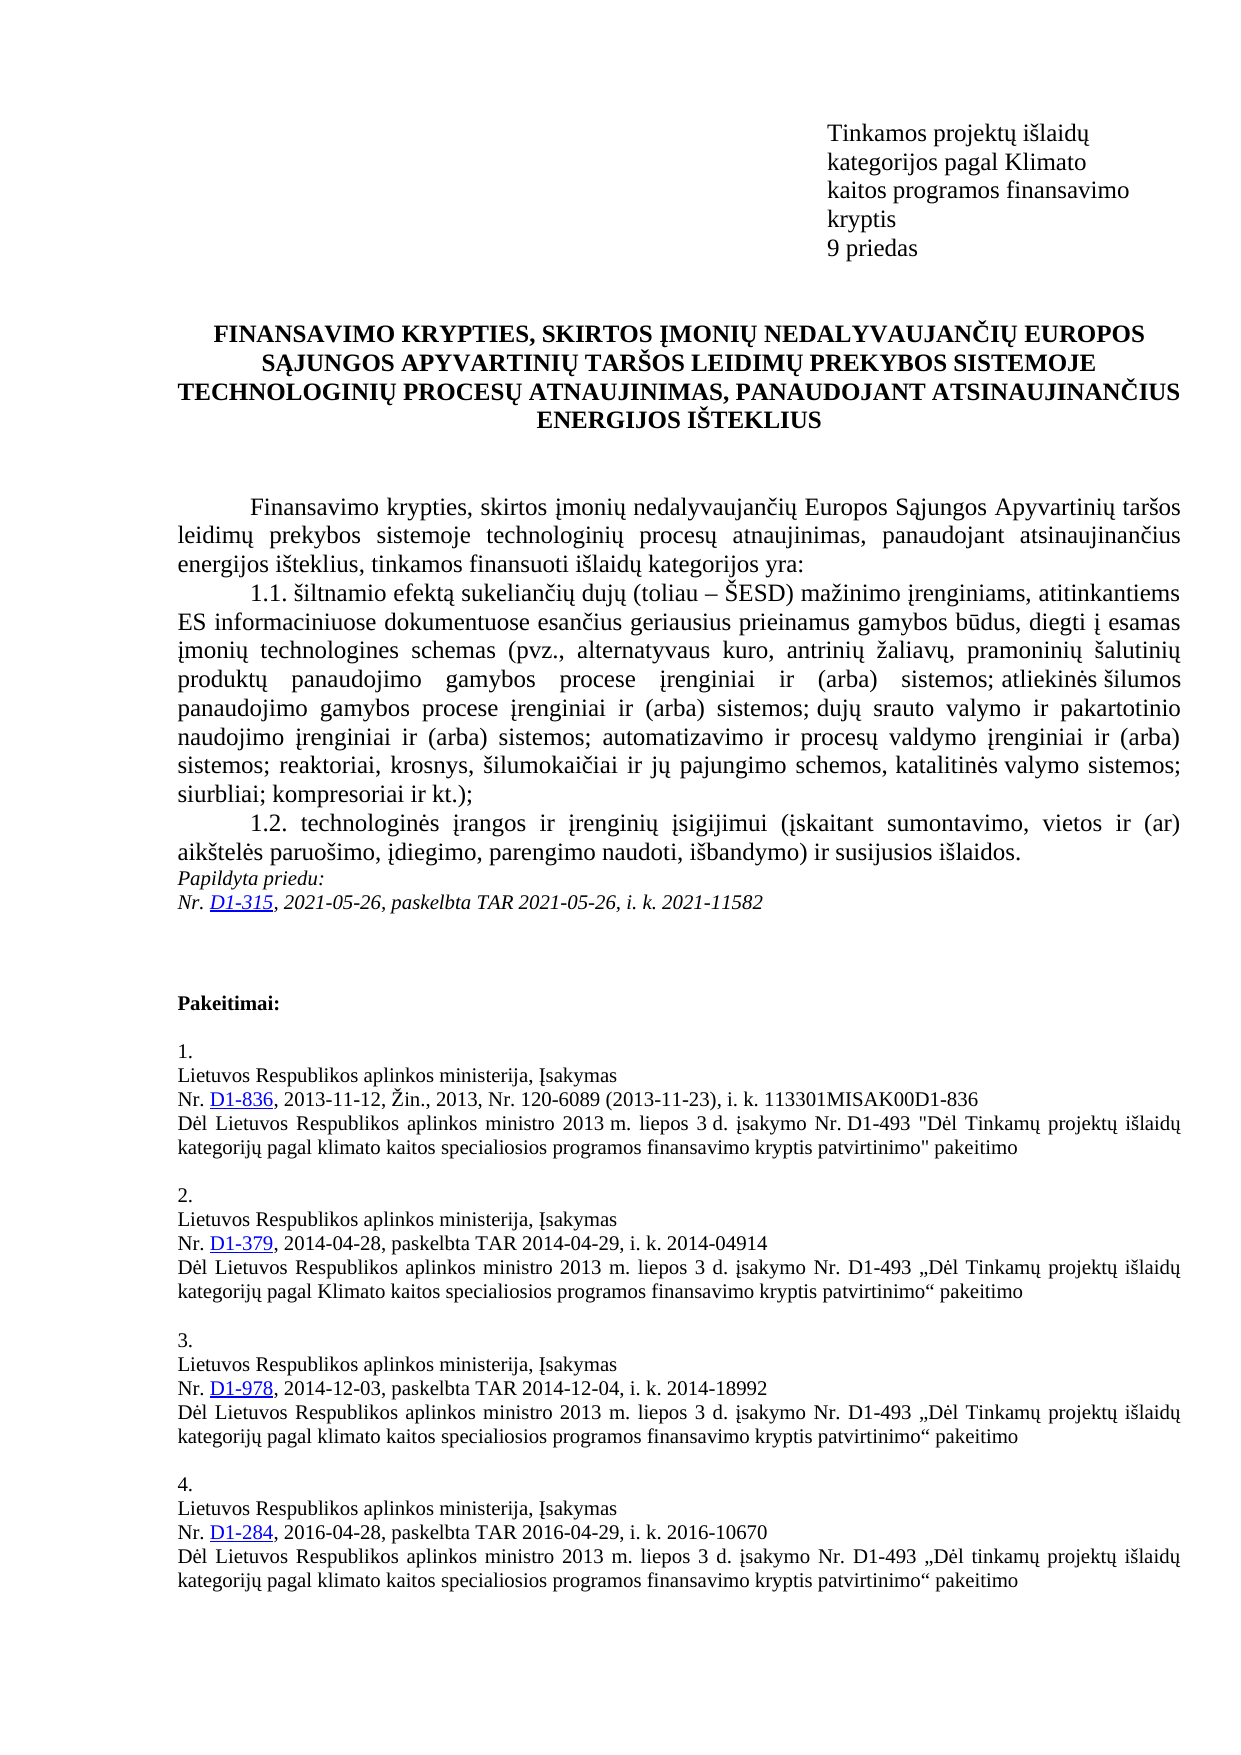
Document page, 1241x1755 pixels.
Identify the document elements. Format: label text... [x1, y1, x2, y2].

text Dėl Lietuvos Respublikos aplinkos ministro 2013 m. liepos 3 d. įsakymo Nr. D1-493 „Dėl Tinkamų projektų išlaidų kategorijų pagal klimato kaitos specialiosios programos finansavimo kryptis patvirtinimo“ pakeitimo [177, 1400, 1181, 1448]
text Lietuvos Respublikos aplinkos ministerija, Įsakymas [177, 1352, 1181, 1376]
text kryptis [177, 204, 1181, 233]
text kaitos programos finansavimo [177, 176, 1181, 204]
text 4. [177, 1472, 1181, 1496]
text Finansavimo krypties, skirtos įmonių nedalyvaujančių Europos Sąjungos Apyvartinių taršos leidimų prekybos sistemoje technologinių procesų atnaujinimas, panaudojant atsinaujinančius energijos išteklius, tinkamos finansuoti išlaidų kategorijos yra: [177, 492, 1181, 578]
text 9 priedas [177, 233, 1181, 262]
text Lietuvos Respublikos aplinkos ministerija, Įsakymas [177, 1496, 1181, 1520]
text FINANSAVIMO KRYPTIES, SKIRTOS ĮMONIŲ NEDALYVAUJANČIŲ EUROPOS SĄJUNGOS APYVARTINIŲ TARŠOS LEIDIMŲ PREKYBOS SISTEMOJE TECHNOLOGINIŲ PROCESŲ ATNAUJINIMAS, PANAUDOJANT ATSINAUJINANČIUS ENERGIJOS IŠTEKLIUS [177, 319, 1181, 434]
text Nr. D1-836, 2013-11-12, Žin., 2013, Nr. 120-6089 (2013-11-23), i. k. 113301MISAK00D1-836 [177, 1087, 1181, 1111]
text Dėl Lietuvos Respublikos aplinkos ministro 2013 m. liepos 3 d. įsakymo Nr. D1-493 "Dėl Tinkamų projektų išlaidų kategorijų pagal klimato kaitos specialiosios programos finansavimo kryptis patvirtinimo" pakeitimo [177, 1111, 1181, 1159]
text Dėl Lietuvos Respublikos aplinkos ministro 2013 m. liepos 3 d. įsakymo Nr. D1-493 „Dėl tinkamų projektų išlaidų kategorijų pagal klimato kaitos specialiosios programos finansavimo kryptis patvirtinimo“ pakeitimo [177, 1544, 1181, 1592]
text Papildyta priedu: [177, 866, 1181, 890]
text Lietuvos Respublikos aplinkos ministerija, Įsakymas [177, 1207, 1181, 1231]
text 3. [177, 1327, 1181, 1352]
text 1.2. technologinės įrangos ir įrenginių įsigijimui (įskaitant sumontavimo, vietos ir (ar) aikštelės paruošimo, įdiegimo, parengimo naudoti, išbandymo) ir susijusios išlaidos. [177, 808, 1181, 866]
text 1.1. šiltnamio efektą sukeliančių dujų (toliau – ŠESD) mažinimo įrenginiams, atitinkantiems ES informaciniuose dokumentuose esančius geriausius prieinamus gamybos būdus, diegti į esamas įmonių technologines schemas (pvz., alternatyvaus kuro, antrinių žaliavų, pramoninių šalutinių produktų panaudojimo gamybos procese įrenginiai ir (arba) sistemos; atliekinės šilumos panaudojimo gamybos procese įrenginiai ir (arba) sistemos; dujų srauto valymo ir pakartotinio naudojimo įrenginiai ir (arba) sistemos; automatizavimo ir procesų valdymo įrenginiai ir (arba) sistemos; reaktoriai, krosnys, šilumokaičiai ir jų pajungimo schemos, katalitinės valymo sistemos; siurbliai; kompresoriai ir kt.); [177, 578, 1181, 808]
text Nr. D1-978, 2014-12-03, paskelbta TAR 2014-12-04, i. k. 2014-18992 [177, 1376, 1181, 1400]
text Nr. D1-315, 2021-05-26, paskelbta TAR 2021-05-26, i. k. 2021-11582 [177, 890, 1181, 914]
text Lietuvos Respublikos aplinkos ministerija, Įsakymas [177, 1063, 1181, 1087]
text 2. [177, 1183, 1181, 1207]
text Tinkamos projektų išlaidų [177, 118, 1181, 147]
text Dėl Lietuvos Respublikos aplinkos ministro 2013 m. liepos 3 d. įsakymo Nr. D1-493 „Dėl Tinkamų projektų išlaidų kategorijų pagal Klimato kaitos specialiosios programos finansavimo kryptis patvirtinimo“ pakeitimo [177, 1255, 1181, 1303]
text Pakeitimai: [177, 991, 1181, 1015]
text Nr. D1-284, 2016-04-28, paskelbta TAR 2016-04-29, i. k. 2016-10670 [177, 1520, 1181, 1544]
text Nr. D1-379, 2014-04-28, paskelbta TAR 2014-04-29, i. k. 2014-04914 [177, 1231, 1181, 1255]
text 1. [177, 1039, 1181, 1063]
text kategorijos pagal Klimato [177, 147, 1181, 176]
